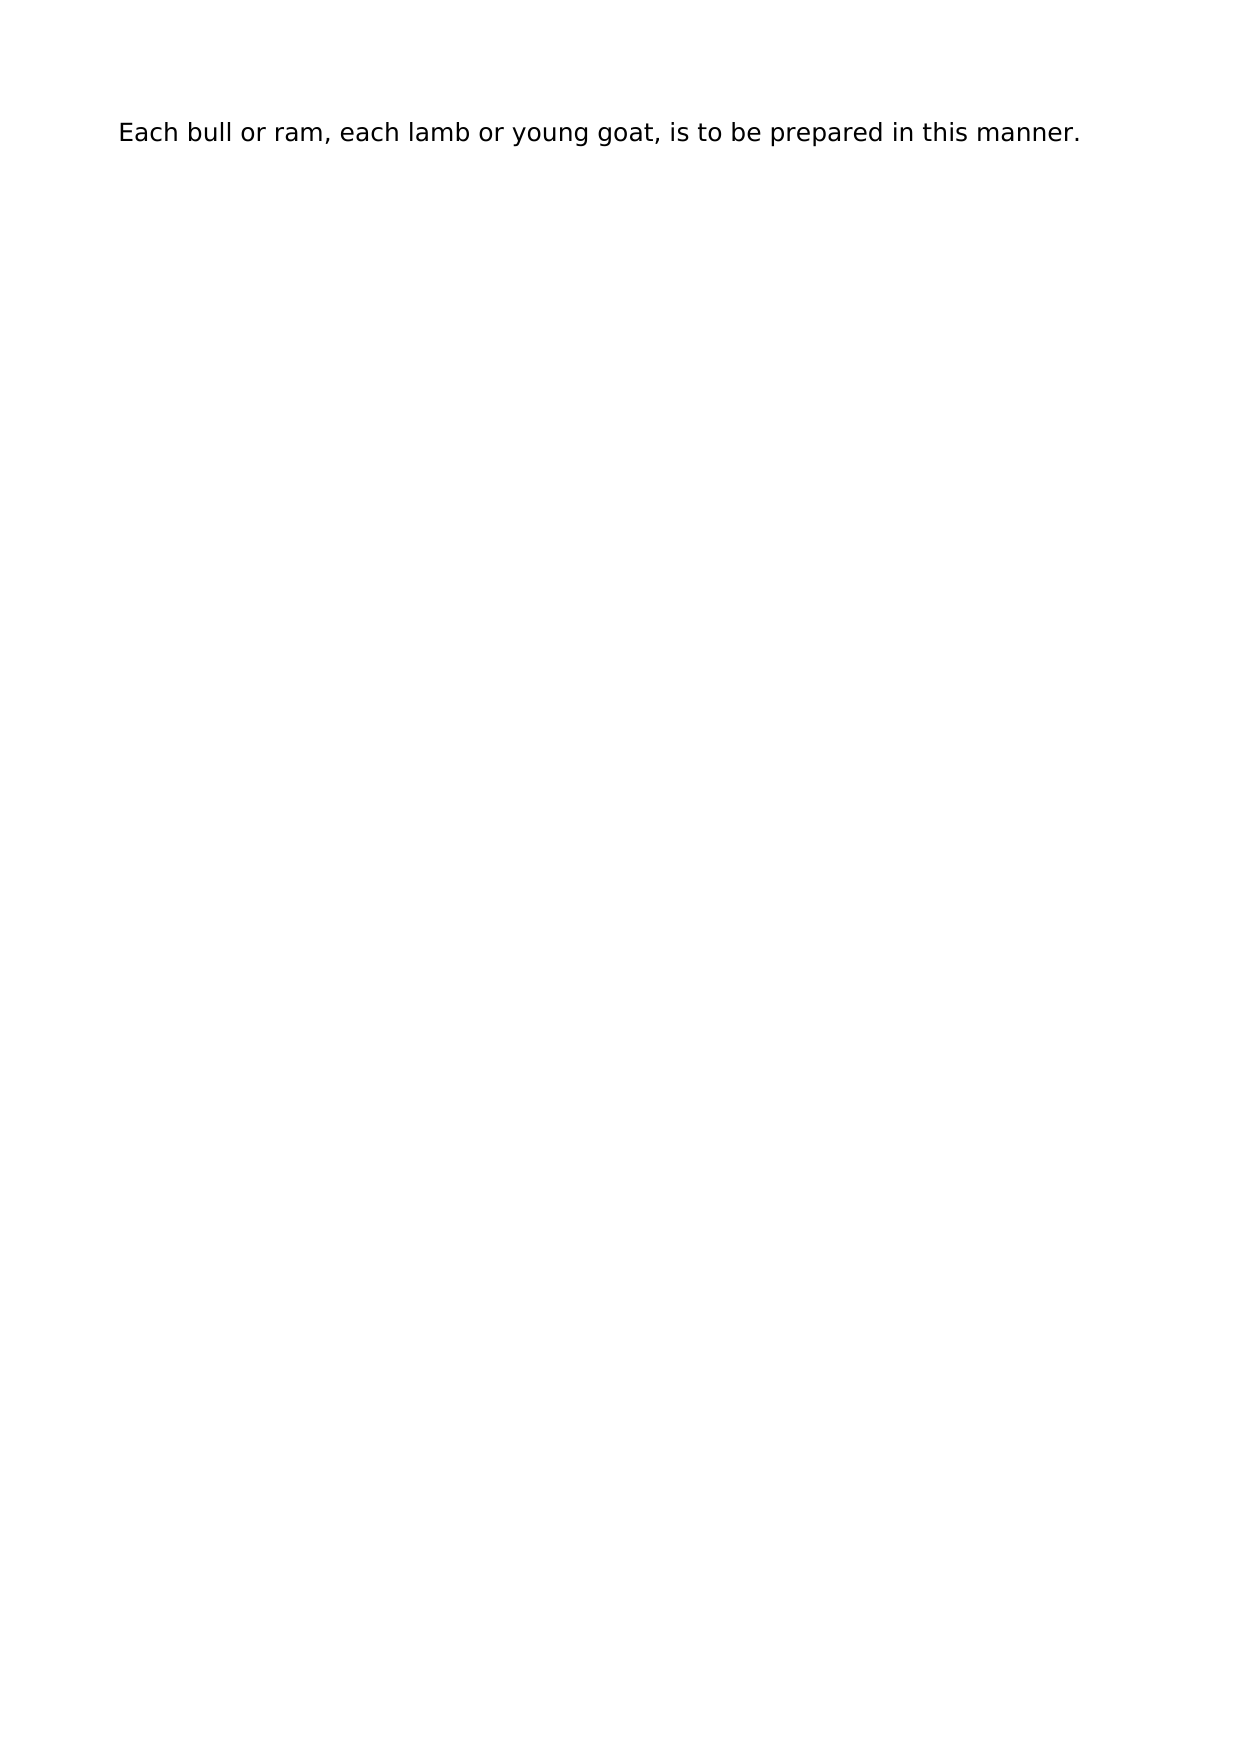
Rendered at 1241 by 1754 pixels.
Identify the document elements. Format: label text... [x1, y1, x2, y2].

text Each bull or ram, each lamb or young goat, is to be prepared in this manner. [118, 118, 1122, 147]
